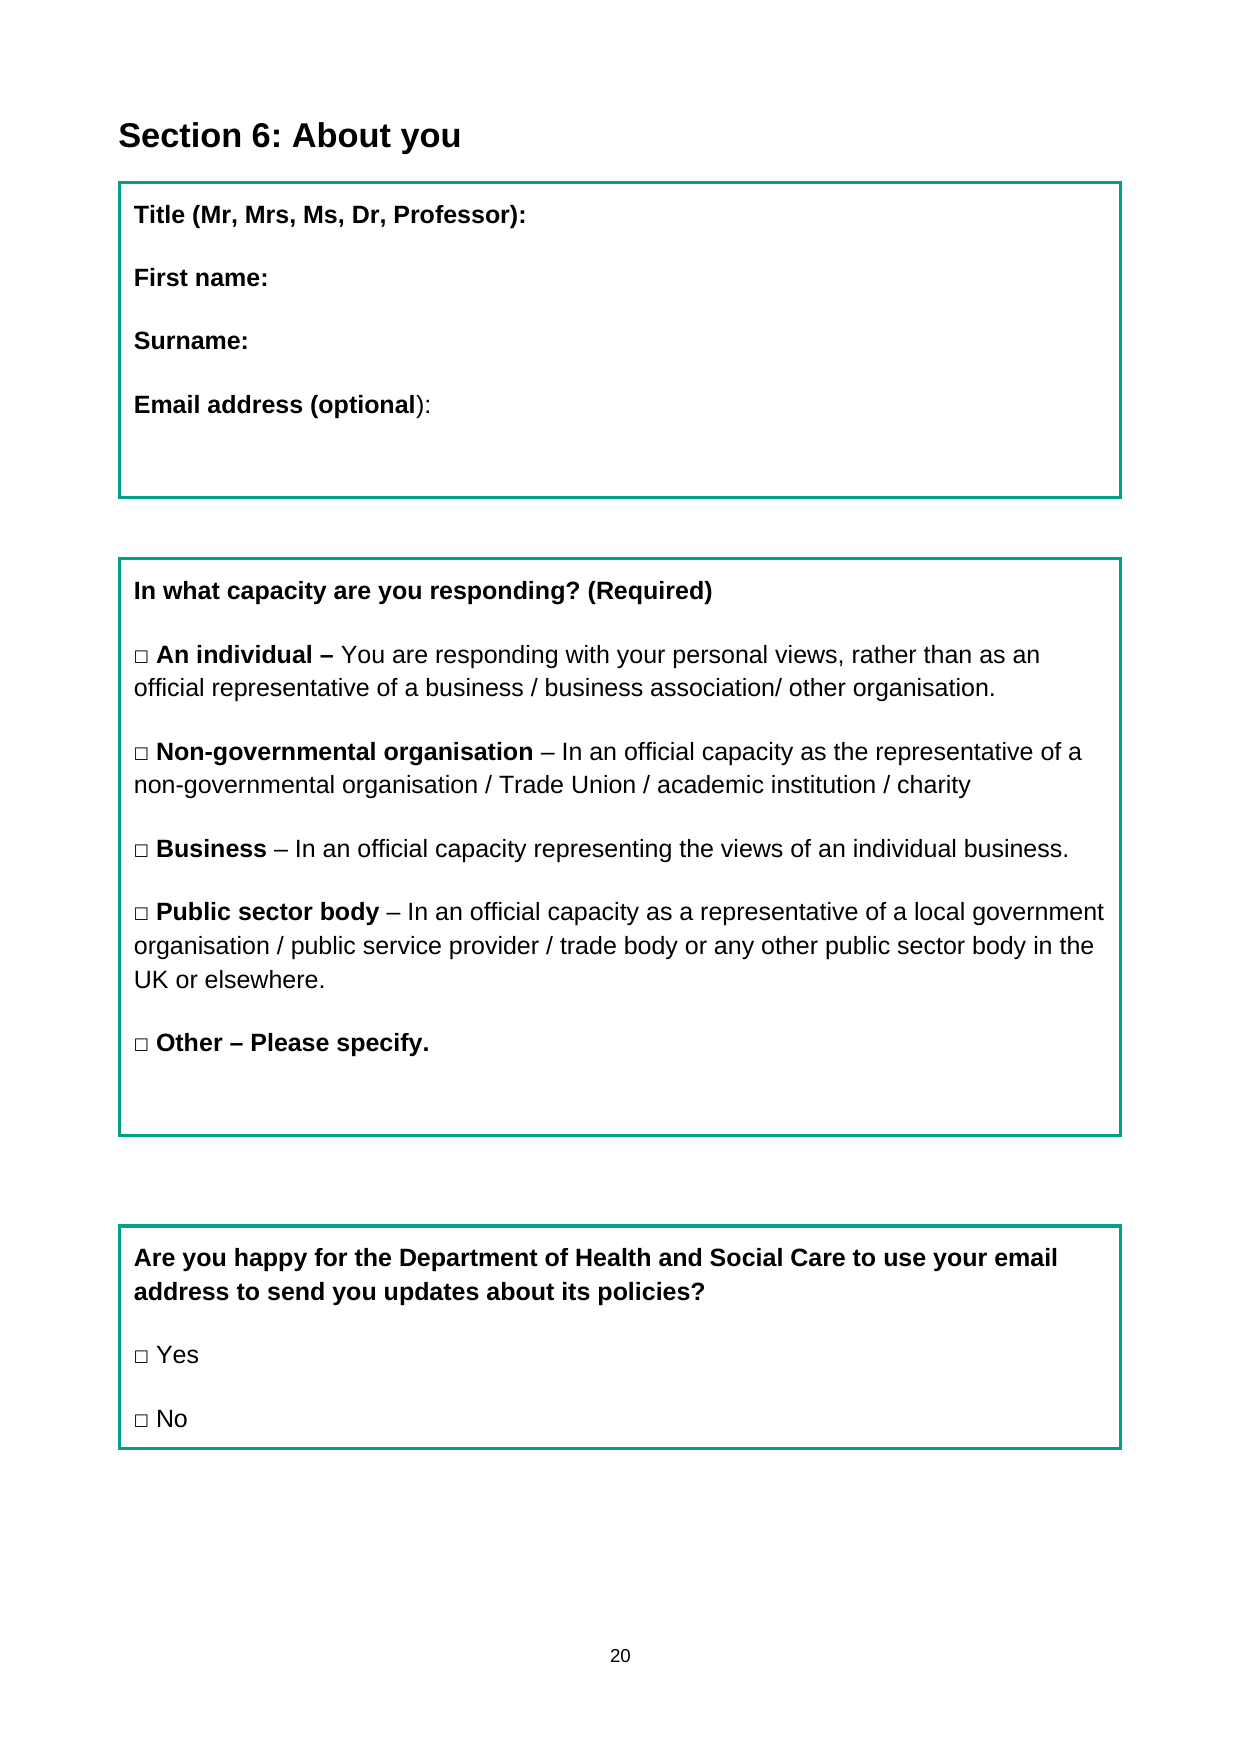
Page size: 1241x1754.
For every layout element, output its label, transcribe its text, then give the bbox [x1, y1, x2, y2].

text ☐ Public sector body – In an official capacity as a representative of a local government organisation / public service provider / trade body or any other public sector body in the UK or elsewhere. [121, 878, 1119, 995]
text ☐ Yes [121, 1321, 1119, 1371]
subtitle Section 6: About you [118, 113, 1122, 156]
text First name: [121, 244, 1119, 293]
text ☐ An individual – You are responding with your personal views, rather than as an official representative of a business / business association/ other organisation. [121, 621, 1119, 704]
text ☐ Business – In an official capacity representing the views of an individual business. [121, 815, 1119, 864]
text ☐ No [121, 1385, 1119, 1447]
text Title (Mr, Mrs, Ms, Dr, Professor): [121, 184, 1119, 230]
text Email address (optional): [121, 371, 1119, 420]
text ☐ Non-governmental organisation – In an official capacity as the representative of a non-governmental organisation / Trade Union / academic institution / charity [121, 718, 1119, 801]
text In what capacity are you responding? (Required) [121, 560, 1119, 607]
text Are you happy for the Department of Health and Social Care to use your email address to send you updates about its policies? [121, 1228, 1119, 1307]
text Surname: [121, 307, 1119, 357]
text ☐ Other – Please specify. [121, 1009, 1119, 1058]
